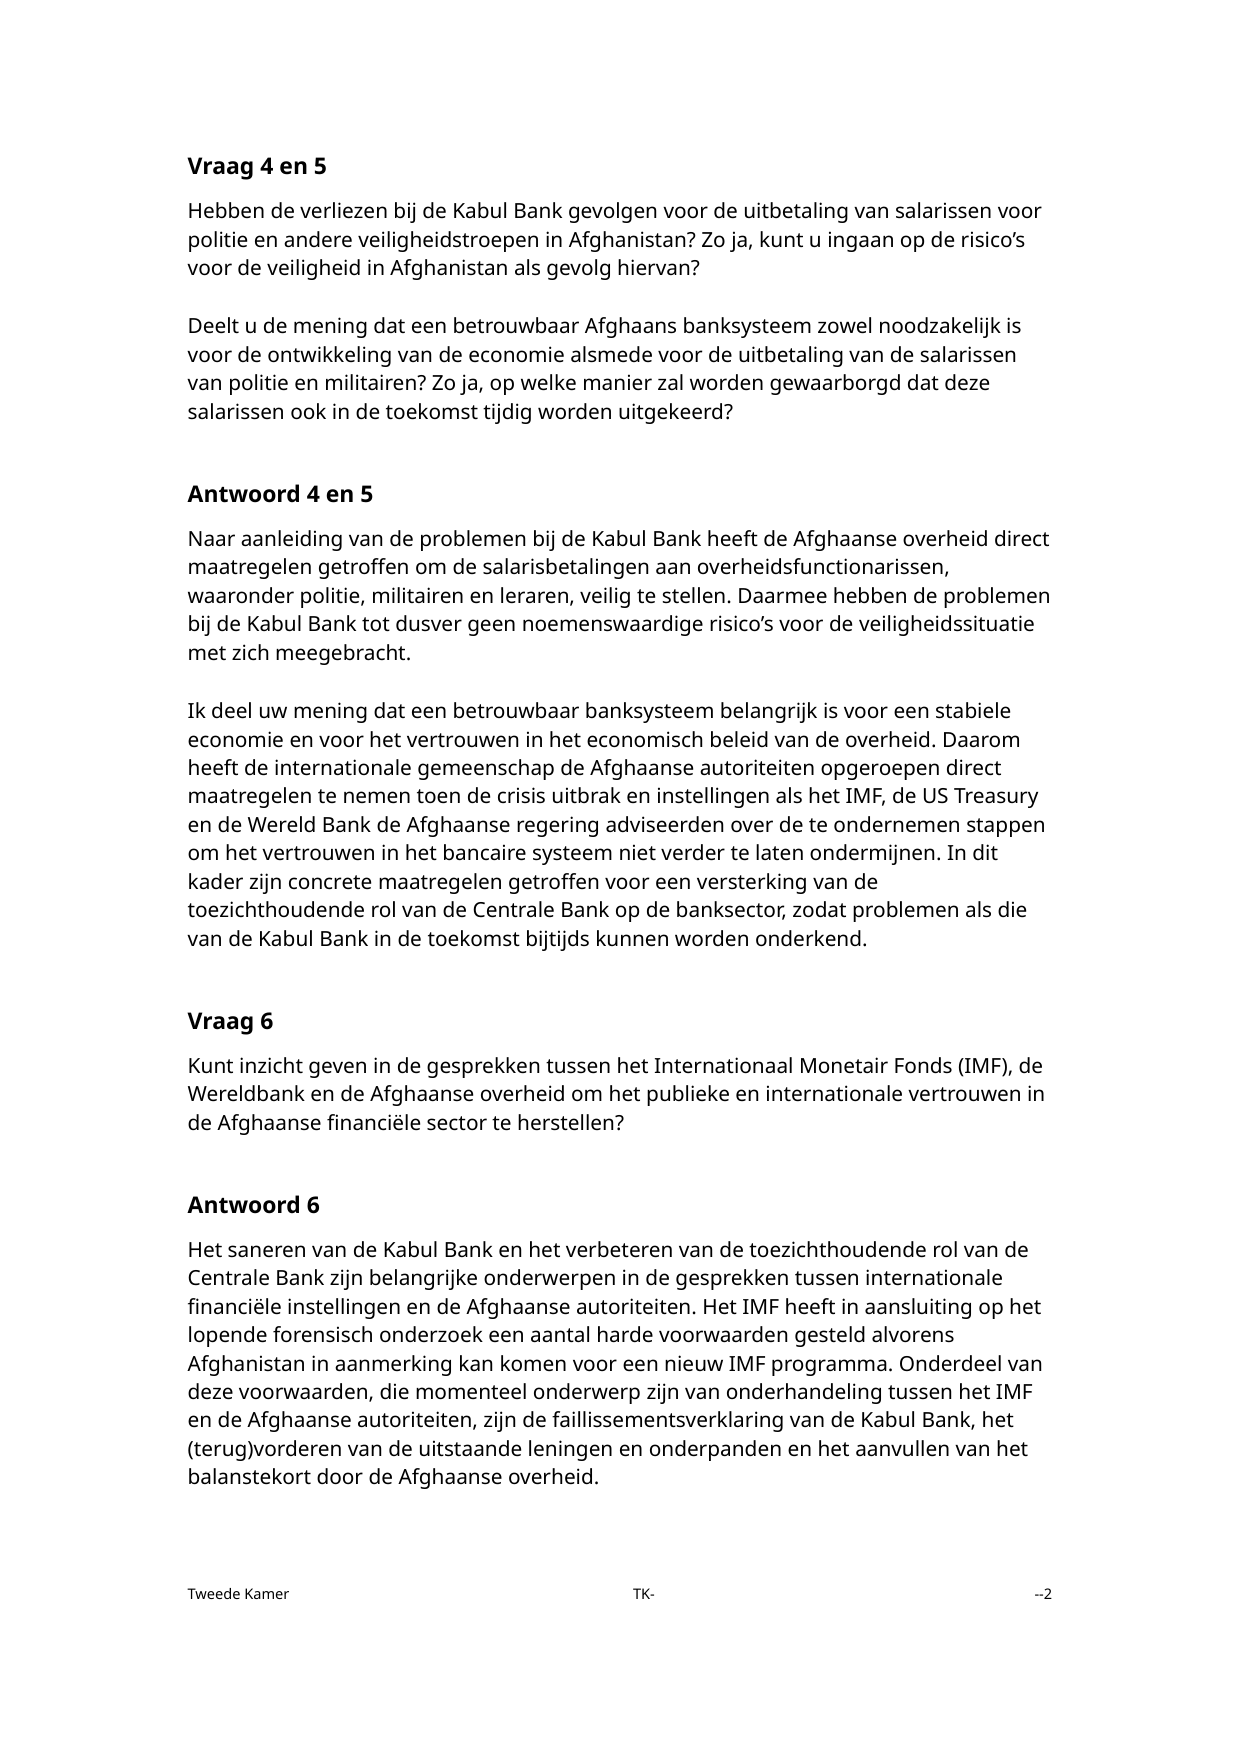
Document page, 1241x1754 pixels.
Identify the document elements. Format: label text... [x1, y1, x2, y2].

subtitle Antwoord 6 [187, 1189, 1053, 1220]
text Het saneren van de Kabul Bank en het verbeteren van de toezichthoudende rol van de Centrale Bank zijn belangrijke onderwerpen in de gesprekken tussen internationale financiële instellingen en de Afghaanse autoriteiten. Het IMF heeft in aansluiting op het lopende forensisch onderzoek een aantal harde voorwaarden gesteld alvorens Afghanistan in aanmerking kan komen voor een nieuw IMF programma. Onderdeel van deze voorwaarden, die momenteel onderwerp zijn van onderhandeling tussen het IMF en de Afghaanse autoriteiten, zijn de faillissementsverklaring van de Kabul Bank, het (terug)vorderen van de uitstaande leningen en onderpanden en het aanvullen van het balanstekort door de Afghaanse overheid. [187, 1235, 1053, 1491]
text Kunt inzicht geven in de gesprekken tussen het Internationaal Monetair Fonds (IMF), de Wereldbank en de Afghaanse overheid om het publieke en internationale vertrouwen in de Afghaanse financiële sector te herstellen? [187, 1051, 1053, 1136]
subtitle Vraag 6 [187, 1005, 1053, 1036]
subtitle Vraag 4 en 5 [187, 150, 1053, 181]
text Ik deel uw mening dat een betrouwbaar banksysteem belangrijk is voor een stabiele economie en voor het vertrouwen in het economisch beleid van de overheid. Daarom heeft de internationale gemeenschap de Afghaanse autoriteiten opgeroepen direct maatregelen te nemen toen de crisis uitbrak en instellingen als het IMF, de US Treasury en de Wereld Bank de Afghaanse regering adviseerden over de te ondernemen stappen om het vertrouwen in het bancaire systeem niet verder te laten ondermijnen. In dit kader zijn concrete maatregelen getroffen voor een versterking van de toezichthoudende rol van de Centrale Bank op de banksector, zodat problemen als die van de Kabul Bank in de toekomst bijtijds kunnen worden onderkend. [187, 696, 1053, 952]
subtitle Antwoord 4 en 5 [187, 478, 1053, 509]
text Naar aanleiding van de problemen bij de Kabul Bank heeft de Afghaanse overheid direct maatregelen getroffen om de salarisbetalingen aan overheidsfunctionarissen, waaronder politie, militairen en leraren, veilig te stellen. Daarmee hebben de problemen bij de Kabul Bank tot dusver geen noemenswaardige risico’s voor de veiligheidssituatie met zich meegebracht. [187, 524, 1053, 666]
text Deelt u de mening dat een betrouwbaar Afghaans banksysteem zowel noodzakelijk is voor de ontwikkeling van de economie alsmede voor de uitbetaling van de salarissen van politie en militairen? Zo ja, op welke manier zal worden gewaarborgd dat deze salarissen ook in de toekomst tijdig worden uitgekeerd? [187, 312, 1053, 425]
text Hebben de verliezen bij de Kabul Bank gevolgen voor de uitbetaling van salarissen voor politie en andere veiligheidstroepen in Afghanistan? Zo ja, kunt u ingaan op de risico’s voor de veiligheid in Afghanistan als gevolg hiervan? [187, 196, 1053, 282]
